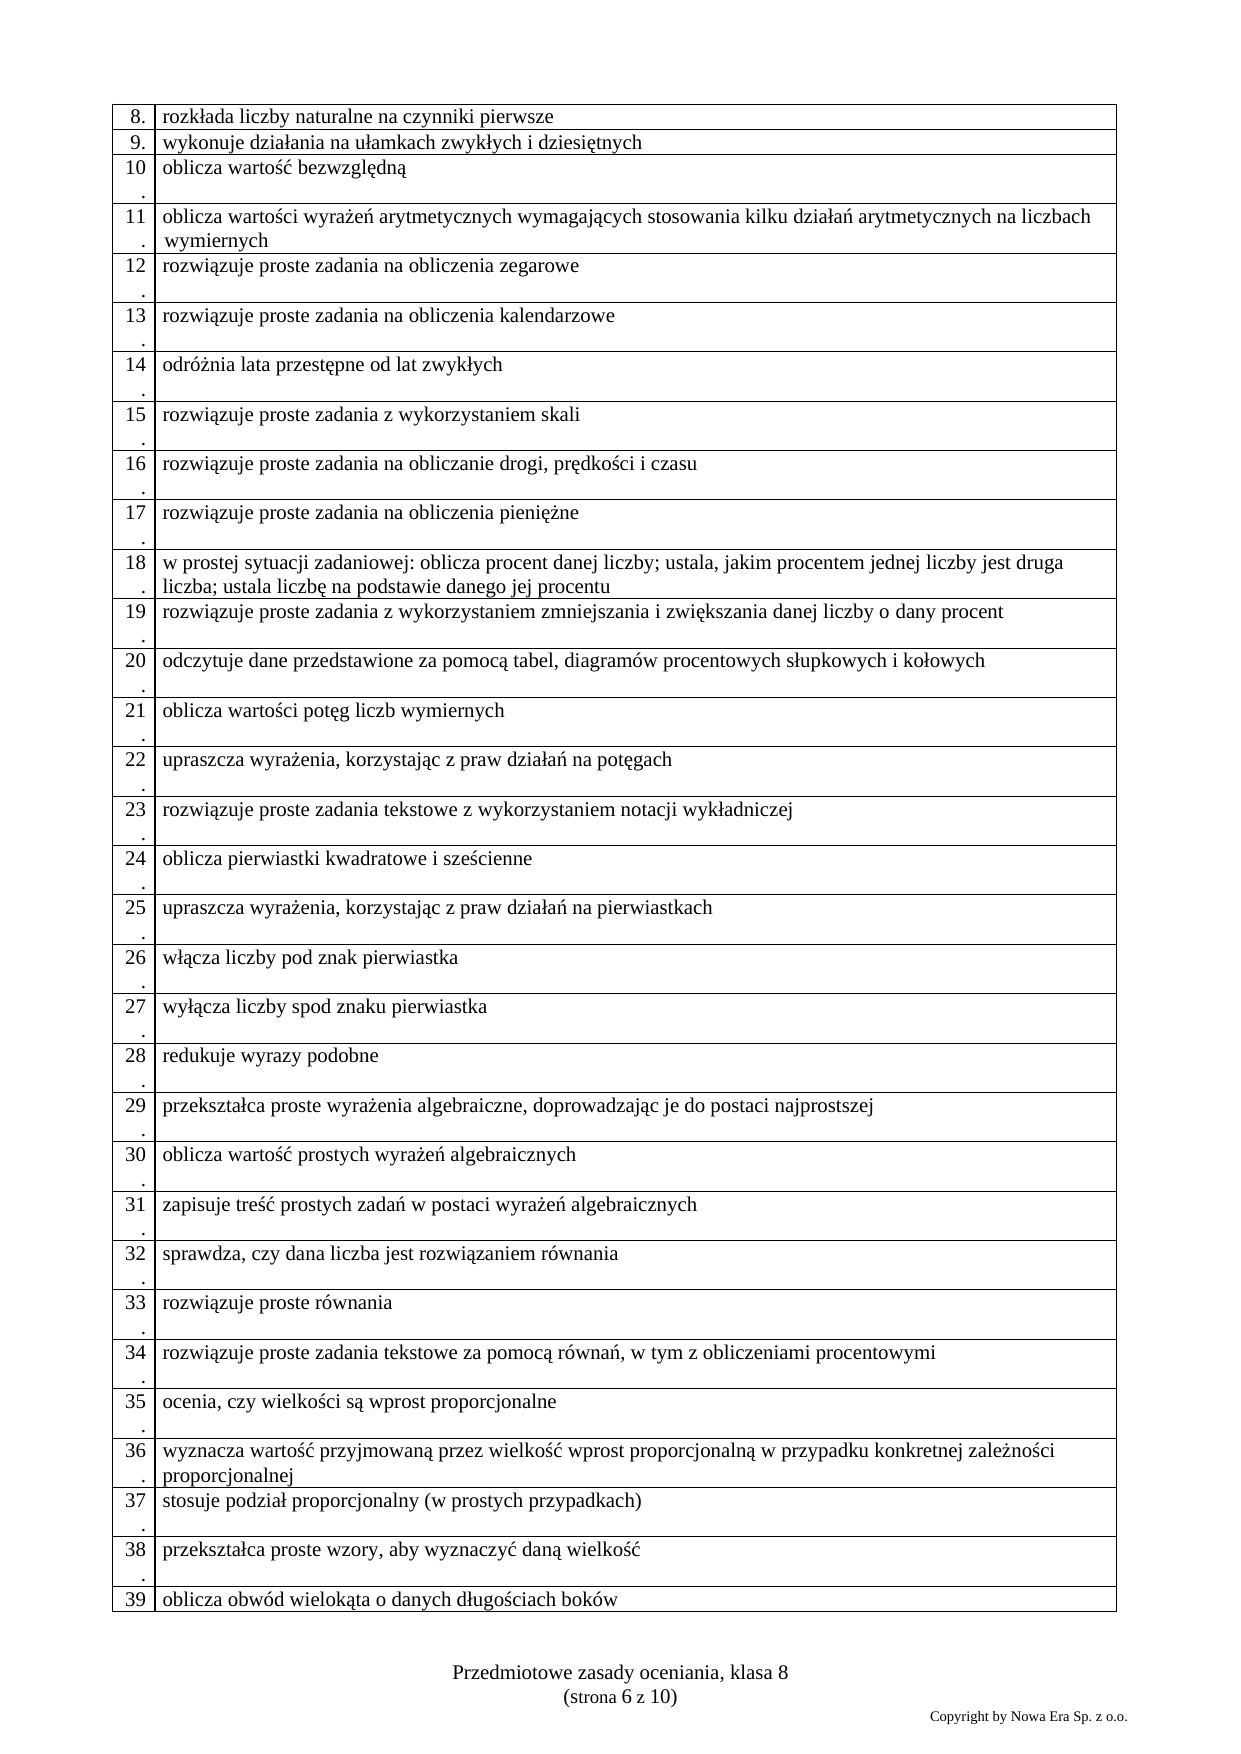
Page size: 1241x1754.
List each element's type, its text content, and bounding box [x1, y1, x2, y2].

table_cell wyłącza liczby spod znaku pierwiastka [156, 994, 1116, 1042]
table_cell 14. [113, 352, 154, 401]
table_cell 12. [113, 254, 154, 302]
table_cell rozwiązuje proste zadania na obliczenia kalendarzowe [156, 303, 1116, 351]
table_cell oblicza obwód wielokąta o danych długościach boków [156, 1587, 1116, 1611]
table_cell 8. [113, 105, 154, 128]
table_cell rozwiązuje proste zadania na obliczenia pieniężne [156, 500, 1116, 549]
table_cell odczytuje dane przedstawione za pomocą tabel, diagramów procentowych słupkowych i kołowych [156, 649, 1116, 697]
table_cell oblicza wartości potęg liczb wymiernych [156, 698, 1116, 746]
table_cell rozwiązuje proste zadania tekstowe z wykorzystaniem notacji wykładniczej [156, 797, 1116, 845]
table_cell przekształca proste wyrażenia algebraiczne, doprowadzając je do postaci najprostszej [156, 1093, 1116, 1141]
table_cell 39 [113, 1587, 154, 1611]
table_cell rozwiązuje proste zadania na obliczenia zegarowe [156, 254, 1116, 302]
table_cell 11. [113, 204, 154, 252]
table_cell 30. [113, 1142, 154, 1191]
table_cell 25. [113, 895, 154, 944]
table_cell 28. [113, 1044, 154, 1092]
table_cell stosuje podział proporcjonalny (w prostych przypadkach) [156, 1488, 1116, 1536]
table_cell 36. [113, 1439, 154, 1487]
table_cell 16. [113, 451, 154, 499]
table_cell rozkłada liczby naturalne na czynniki pierwsze [156, 105, 1116, 128]
table_cell w prostej sytuacji zadaniowej: oblicza procent danej liczby; ustala, jakim procentem jednej liczby jest druga liczba; ustala liczbę na podstawie danego jej procentu [156, 550, 1116, 598]
table_cell 21. [113, 698, 154, 746]
table_cell 37. [113, 1488, 154, 1536]
table_cell rozwiązuje proste zadania z wykorzystaniem skali [156, 402, 1116, 450]
table_cell redukuje wyrazy podobne [156, 1044, 1116, 1092]
table_cell zapisuje treść prostych zadań w postaci wyrażeń algebraicznych [156, 1192, 1116, 1240]
table_cell wyznacza wartość przyjmowaną przez wielkość wprost proporcjonalną w przypadku konkretnej zależności proporcjonalnej [156, 1439, 1116, 1487]
table_cell 35. [113, 1389, 154, 1437]
table_cell 20. [113, 649, 154, 697]
table_cell 32. [113, 1241, 154, 1289]
table_cell ocenia, czy wielkości są wprost proporcjonalne [156, 1389, 1116, 1437]
table_cell upraszcza wyrażenia, korzystając z praw działań na potęgach [156, 747, 1116, 796]
table_cell rozwiązuje proste zadania na obliczanie drogi, prędkości i czasu [156, 451, 1116, 499]
table_cell 19. [113, 599, 154, 647]
table_cell wykonuje działania na ułamkach zwykłych i dziesiętnych [156, 130, 1116, 154]
table_cell rozwiązuje proste zadania z wykorzystaniem zmniejszania i zwiększania danej liczby o dany procent [156, 599, 1116, 647]
table_cell włącza liczby pod znak pierwiastka [156, 945, 1116, 993]
table_cell odróżnia lata przestępne od lat zwykłych [156, 352, 1116, 401]
table_cell 38. [113, 1537, 154, 1586]
table_cell 13. [113, 303, 154, 351]
table_cell 26. [113, 945, 154, 993]
table_cell 23. [113, 797, 154, 845]
table_cell 15. [113, 402, 154, 450]
table_cell oblicza wartość bezwzględną [156, 155, 1116, 203]
table_cell 10. [113, 155, 154, 203]
table_cell oblicza wartość prostych wyrażeń algebraicznych [156, 1142, 1116, 1191]
table_cell 27. [113, 994, 154, 1042]
table_cell przekształca proste wzory, aby wyznaczyć daną wielkość [156, 1537, 1116, 1586]
table_cell 22. [113, 747, 154, 796]
table_cell 31. [113, 1192, 154, 1240]
table_cell 29. [113, 1093, 154, 1141]
table_cell 34. [113, 1340, 154, 1388]
table_cell 24. [113, 846, 154, 894]
table_cell 17. [113, 500, 154, 549]
table_cell 18. [113, 550, 154, 598]
table_cell oblicza pierwiastki kwadratowe i sześcienne [156, 846, 1116, 894]
table_cell rozwiązuje proste równania [156, 1290, 1116, 1339]
table_cell upraszcza wyrażenia, korzystając z praw działań na pierwiastkach [156, 895, 1116, 944]
table_cell oblicza wartości wyrażeń arytmetycznych wymagających stosowania kilku działań arytmetycznych na liczbach wymiernych [156, 204, 1116, 252]
table_cell sprawdza, czy dana liczba jest rozwiązaniem równania [156, 1241, 1116, 1289]
table_cell 9. [113, 130, 154, 154]
table_cell 33. [113, 1290, 154, 1339]
table_cell rozwiązuje proste zadania tekstowe za pomocą równań, w tym z obliczeniami procentowymi [156, 1340, 1116, 1388]
